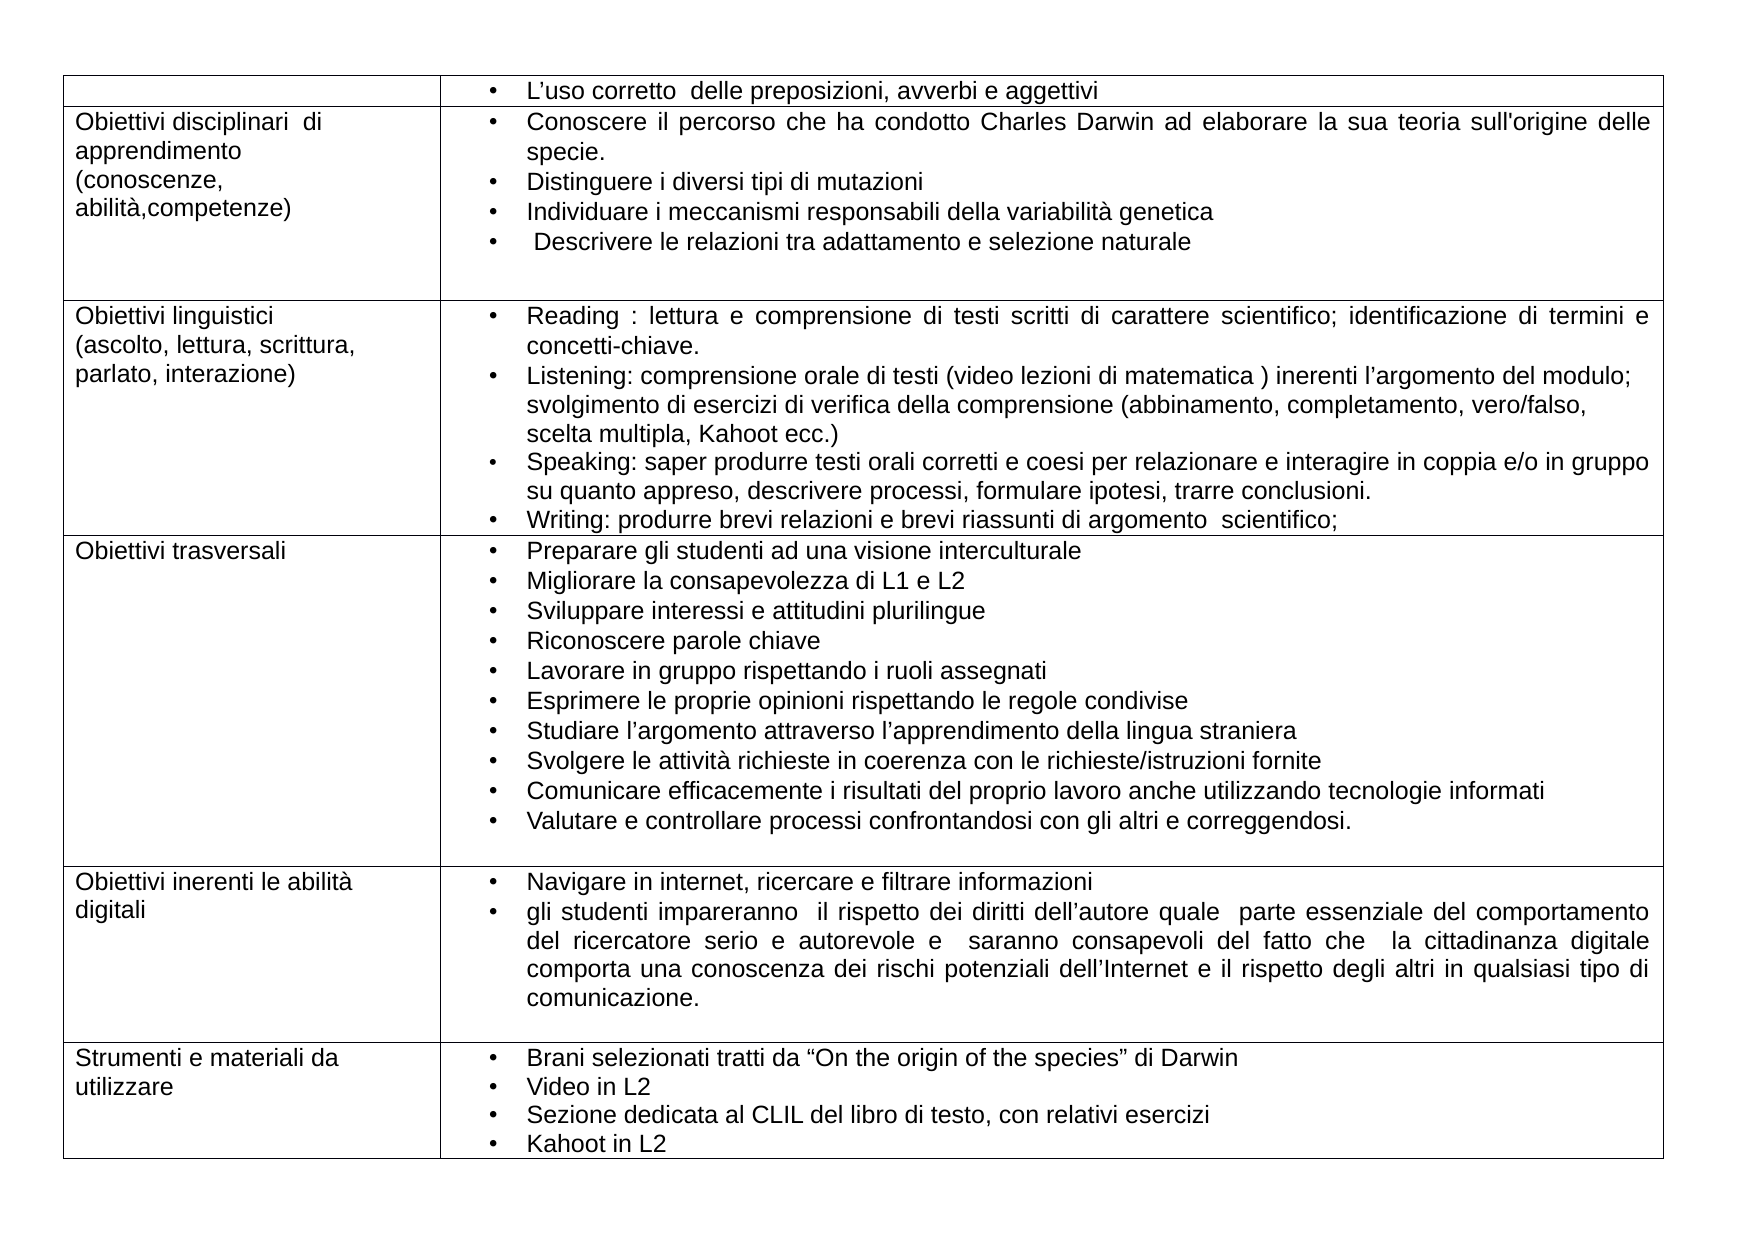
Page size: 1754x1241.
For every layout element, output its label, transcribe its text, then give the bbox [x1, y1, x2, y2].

table_cell Navigare in internet, ricercare e filtrare informazioni gli studenti impareranno il rispetto dei diritti dell’autore quale parte essenziale del comportamento del ricercatore serio e autorevole e saranno consapevoli del fatto che la cittadinanza digitale comporta una conoscenza dei rischi potenziali dell’Internet e il rispetto degli altri in qualsiasi tipo di comunicazione. [441, 867, 1663, 1042]
table_cell Reading : lettura e comprensione di testi scritti di carattere scientifico; identificazione di termini e concetti-chiave. Listening: comprensione orale di testi (video lezioni di matematica ) inerenti l’argomento del modulo; svolgimento di esercizi di verifica della comprensione (abbinamento, completamento, vero/falso, scelta multipla, Kahoot ecc.) Speaking: saper produrre testi orali corretti e coesi per relazionare e interagire in coppia e/o in gruppo su quanto appreso, descrivere processi, formulare ipotesi, trarre conclusioni. Writing: produrre brevi relazioni e brevi riassunti di argomento scientifico; [441, 301, 1663, 535]
table_cell Preparare gli studenti ad una visione interculturale Migliorare la consapevolezza di L1 e L2 Sviluppare interessi e attitudini plurilingue Riconoscere parole chiave Lavorare in gruppo rispettando i ruoli assegnati Esprimere le proprie opinioni rispettando le regole condivise Studiare l’argomento attraverso l’apprendimento della lingua straniera Svolgere le attività richieste in coerenza con le richieste/istruzioni fornite Comunicare efficacemente i risultati del proprio lavoro anche utilizzando tecnologie informati Valutare e controllare processi confrontandosi con gli altri e correggendosi. [441, 536, 1663, 866]
table_cell Obiettivi trasversali [64, 536, 440, 866]
table_cell Conoscere il percorso che ha condotto Charles Darwin ad elaborare la sua teoria sull'origine delle specie. Distinguere i diversi tipi di mutazioni Individuare i meccanismi responsabili della variabilità genetica Descrivere le relazioni tra adattamento e selezione naturale [441, 107, 1663, 300]
table_cell Obiettivi disciplinari di apprendimento (conoscenze, abilità,competenze) [64, 107, 440, 300]
table_cell Conoscere le principali strutture linguistiche di livello intermedio: Conoscere i principali elementi lessicali della LS Enunciare in forma scritta e orale definizioni e proprietà Tempi verbali principali (/present, past and future) Le forme interrogative L’uso corretto delle preposizioni, avverbi e aggettivi [441, 76, 1663, 106]
table_cell Obiettivi linguistici (ascolto, lettura, scrittura, parlato, interazione) [64, 301, 440, 535]
table_cell Strumenti e materiali da utilizzare [64, 1043, 440, 1158]
table_cell [64, 76, 440, 106]
table_cell Obiettivi inerenti le abilità digitali [64, 867, 440, 1042]
table_cell Brani selezionati tratti da “On the origin of the species” di Darwin Video in L2 Sezione dedicata al CLIL del libro di testo, con relativi esercizi Kahoot in L2 Laboratorio di scienze [441, 1043, 1663, 1158]
